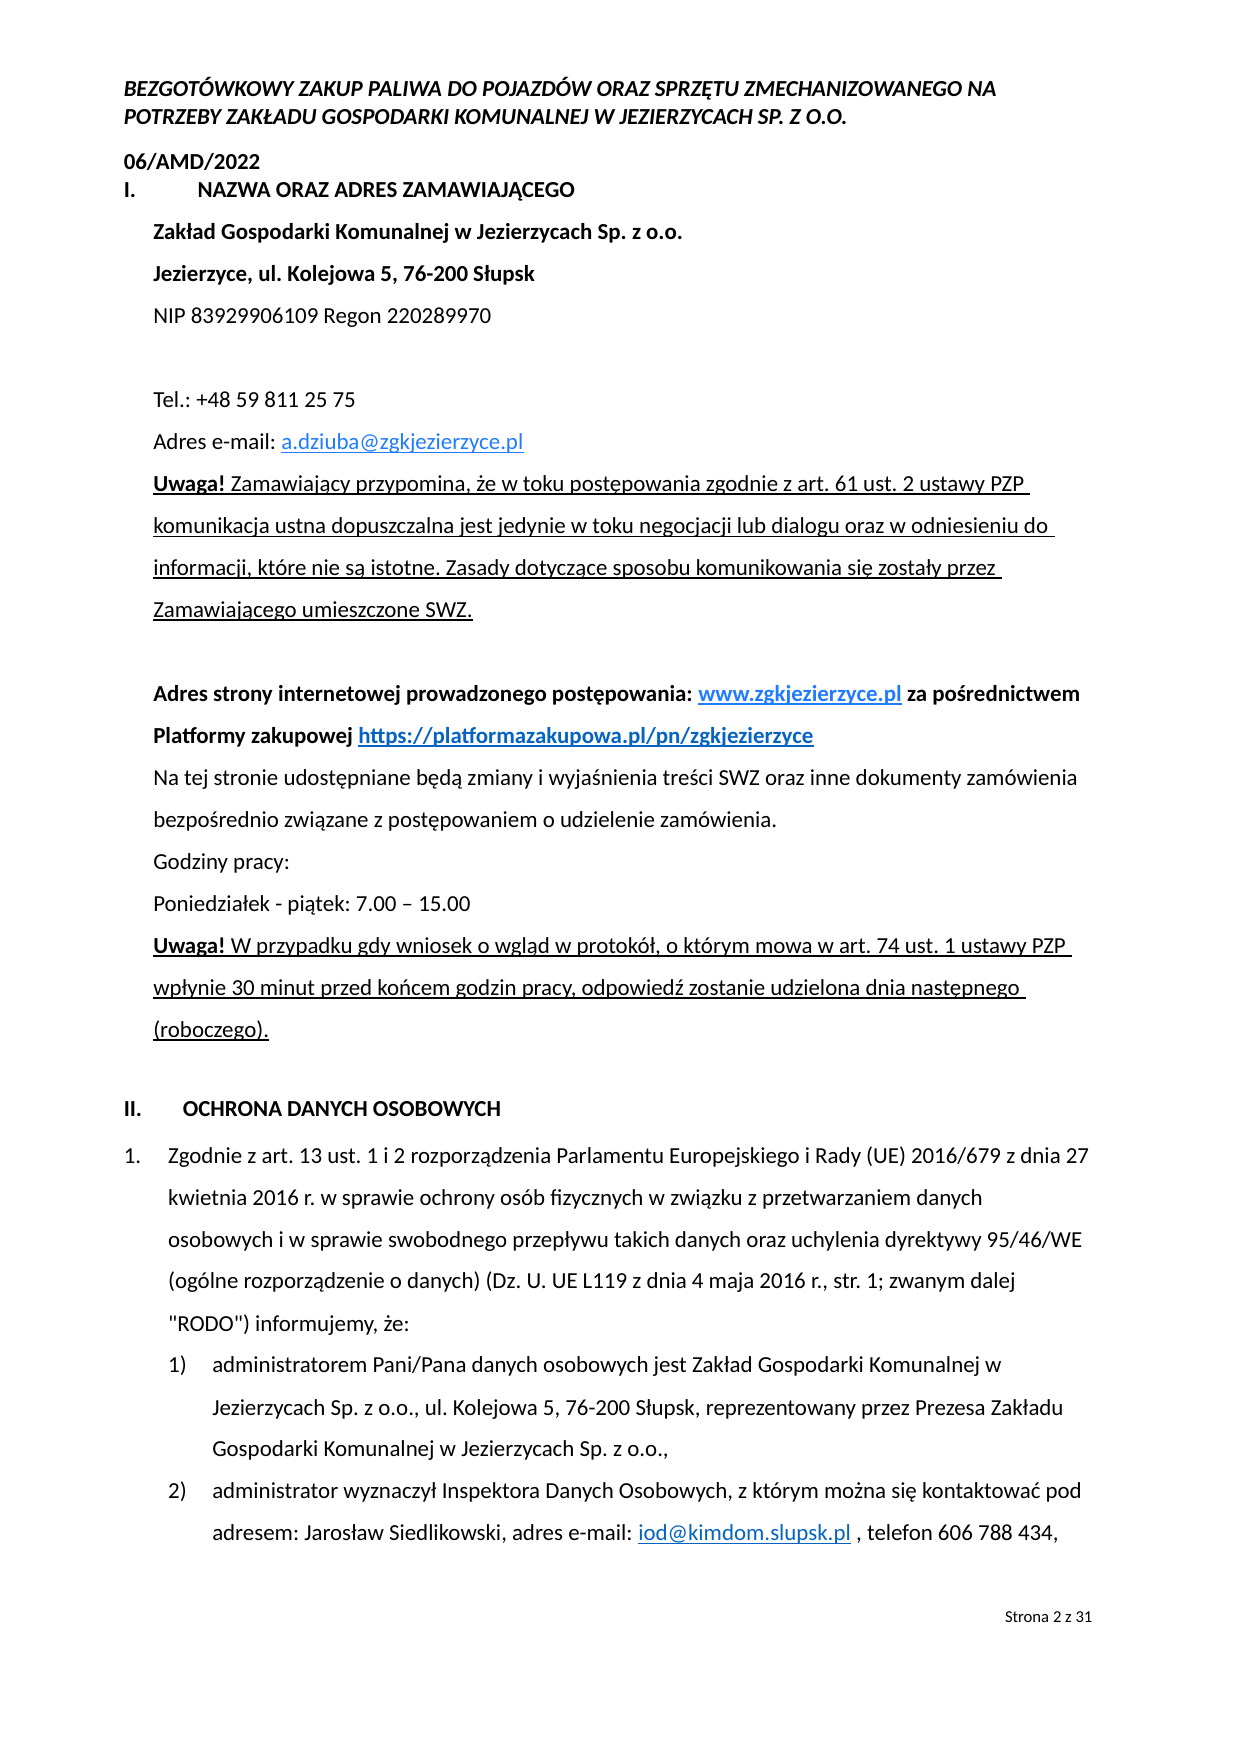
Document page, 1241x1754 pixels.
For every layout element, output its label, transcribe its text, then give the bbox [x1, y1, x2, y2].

text Na tej stronie udostępniane będą zmiany i wyjaśnienia treści SWZ oraz inne dokumenty zamówienia bezpośrednio związane z postępowaniem o udzielenie zamówienia. [153, 763, 1092, 833]
text 1) administratorem Pani/Pana danych osobowych jest Zakład Gospodarki Komunalnej w Jezierzycach Sp. z o.o., ul. Kolejowa 5, 76-200 Słupsk, reprezentowany przez Prezesa Zakładu Gospodarki Komunalnej w Jezierzycach Sp. z o.o., [168, 1351, 1092, 1463]
text Uwaga! Zamawiający przypomina, że w toku postępowania zgodnie z art. 61 ust. 2 ustawy PZP komunikacja ustna dopuszczalna jest jedynie w toku negocjacji lub dialogu oraz w odniesieniu do informacji, które nie są istotne. Zasady dotyczące sposobu komunikowania się zostały przez Zamawiającego umieszczone SWZ. [153, 469, 1092, 623]
text 1. Zgodnie z art. 13 ust. 1 i 2 rozporządzenia Parlamentu Europejskiego i Rady (UE) 2016/679 z dnia 27 kwietnia 2016 r. w sprawie ochrony osób fizycznych w związku z przetwarzaniem danych osobowych i w sprawie swobodnego przepływu takich danych oraz uchylenia dyrektywy 95/46/WE (ogólne rozporządzenie o danych) (Dz. U. UE L119 z dnia 4 maja 2016 r., str. 1; zwanym dalej "RODO") informujemy, że: [123, 1141, 1092, 1337]
text Adres strony internetowej prowadzonego postępowania: www.zgkjezierzyce.pl za pośrednictwem Platformy zakupowej https://platformazakupowa.pl/pn/zgkjezierzyce [153, 679, 1092, 749]
text Poniedziałek - piątek: 7.00 – 15.00 [153, 889, 1092, 917]
text Zakład Gospodarki Komunalnej w Jezierzycach Sp. z o.o. [153, 217, 1092, 246]
text NIP 83929906109 Regon 220289970 [153, 301, 1092, 329]
text Uwaga! W przypadku gdy wniosek o wgląd w protokół, o którym mowa w art. 74 ust. 1 ustawy PZP wpłynie 30 minut przed końcem godzin pracy, odpowiedź zostanie udzielona dnia następnego (roboczego). [153, 931, 1092, 1043]
text Adres e-mail: a.dziuba@zgkjezierzyce.pl [153, 427, 1092, 455]
text 2) administrator wyznaczył Inspektora Danych Osobowych, z którym można się kontaktować pod adresem: Jarosław Siedlikowski, adres e-mail: iod@kimdom.slupsk.pl , telefon 606 788 434, [168, 1477, 1092, 1547]
text I. NAZWA ORAZ ADRES ZAMAWIAJĄCEGO [123, 176, 1092, 203]
text Jezierzyce, ul. Kolejowa 5, 76-200 Słupsk [153, 259, 1092, 287]
text II. OCHRONA DANYCH OSOBOWYCH [123, 1094, 1092, 1123]
text Godziny pracy: [153, 847, 1092, 875]
text Tel.: +48 59 811 25 75 [153, 385, 1092, 413]
